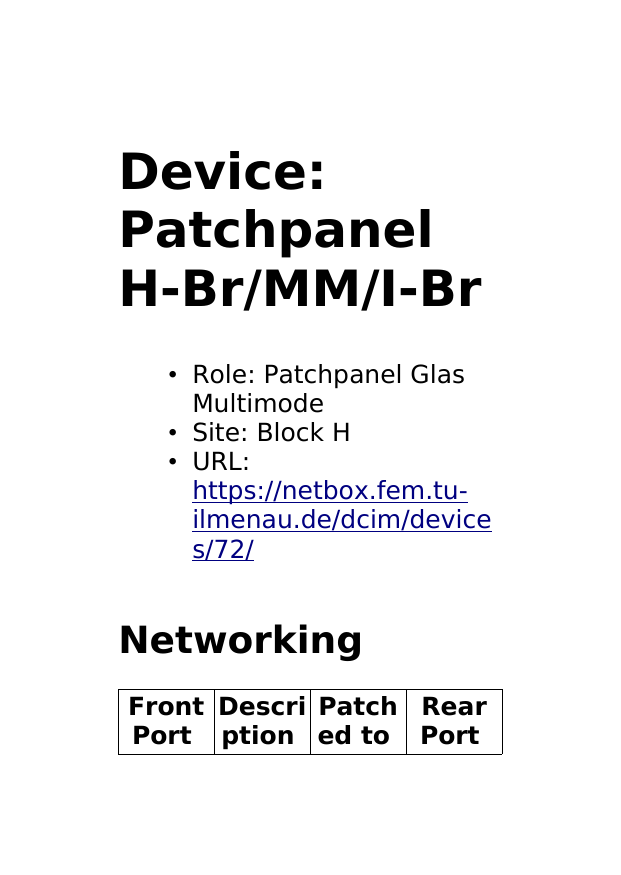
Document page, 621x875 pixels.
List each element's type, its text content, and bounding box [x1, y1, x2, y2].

subtitle Device: Patchpanel H-Br/MM/I-Br [118, 143, 502, 318]
table_header Rear Port [407, 690, 502, 754]
subtitle Networking [118, 618, 502, 662]
table_header Patched to [311, 690, 406, 754]
table_header Description [215, 690, 310, 754]
list Site: Block H [177, 418, 502, 447]
list URL: https://netbox.fem.tu-ilmenau.de/dcim/devices/72/ [177, 447, 502, 564]
table_header Front Port [119, 690, 214, 754]
list Role: Patchpanel Glas Multimode [177, 360, 502, 418]
